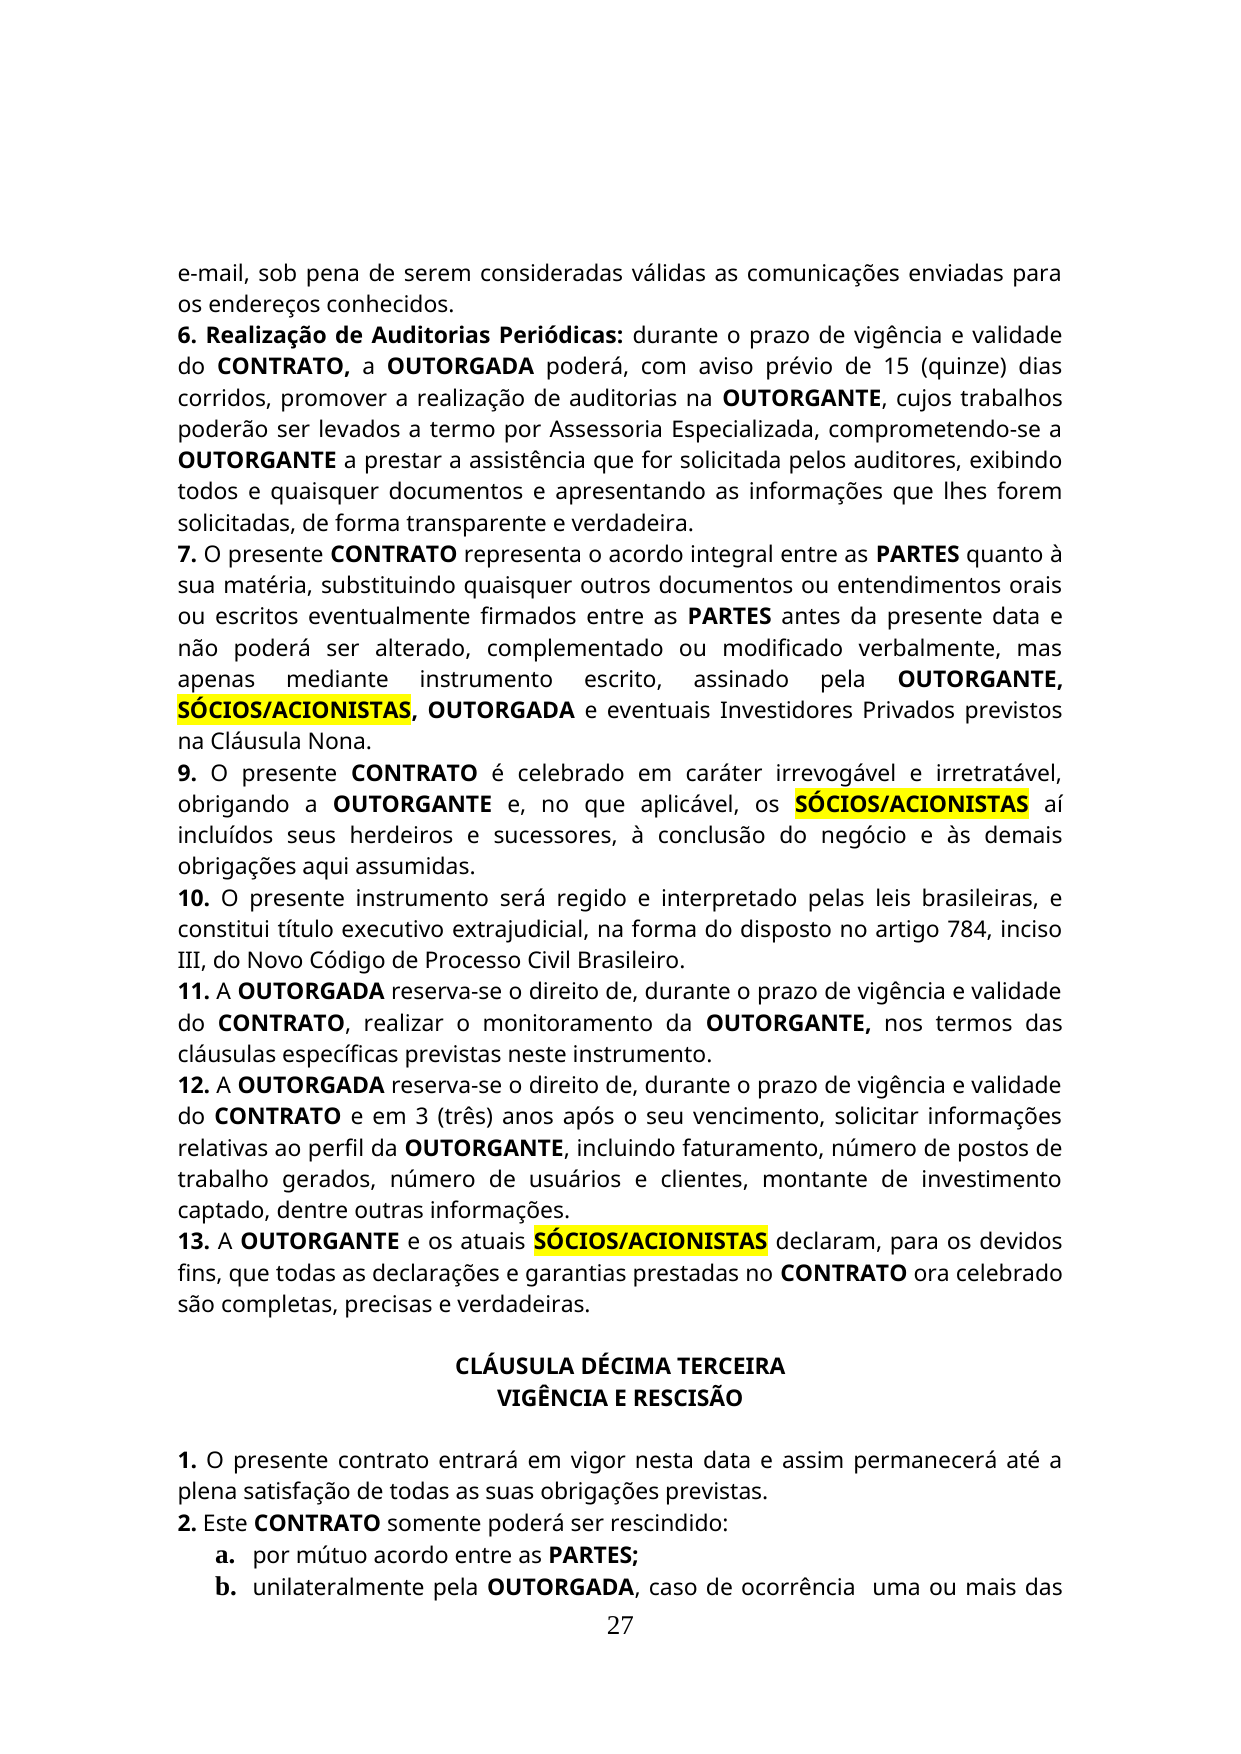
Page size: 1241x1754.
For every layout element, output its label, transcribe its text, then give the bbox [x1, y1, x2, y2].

text 9. O presente CONTRATO é celebrado em caráter irrevogável e irretratável, obrigando a OUTORGANTE e, no que aplicável, os SÓCIOS/ACIONISTAS aí incluídos seus herdeiros e sucessores, à conclusão do negócio e às demais obrigações aqui assumidas. [177, 756, 1063, 881]
text 12. A OUTORGADA reserva-se o direito de, durante o prazo de vigência e validade do CONTRATO e em 3 (três) anos após o seu vencimento, solicitar informações relativas ao perfil da OUTORGANTE, incluindo faturamento, número de postos de trabalho gerados, número de usuários e clientes, montante de investimento captado, dentre outras informações. [177, 1069, 1063, 1225]
text VIGÊNCIA E RESCISÃO [177, 1381, 1063, 1413]
text e-mail, sob pena de serem consideradas válidas as comunicações enviadas para os endereços conhecidos. [177, 256, 1063, 319]
text 2. Este CONTRATO somente poderá ser rescindido: [177, 1506, 1063, 1538]
list unilateralmente pela OUTORGADA, caso de ocorrência uma ou mais das [215, 1570, 1063, 1602]
text 7. O presente CONTRATO representa o acordo integral entre as PARTES quanto à sua matéria, substituindo quaisquer outros documentos ou entendimentos orais ou escritos eventualmente firmados entre as PARTES antes da presente data e não poderá ser alterado, complementado ou modificado verbalmente, mas apenas mediante instrumento escrito, assinado pela OUTORGANTE, SÓCIOS/ACIONISTAS, OUTORGADA e eventuais Investidores Privados previstos na Cláusula Nona. [177, 538, 1063, 756]
text 10. O presente instrumento será regido e interpretado pelas leis brasileiras, e constitui título executivo extrajudicial, na forma do disposto no artigo 784, inciso III, do Novo Código de Processo Civil Brasileiro. [177, 881, 1063, 975]
text CLÁUSULA DÉCIMA TERCEIRA [177, 1350, 1063, 1381]
text 1. O presente contrato entrará em vigor nesta data e assim permanecerá até a plena satisfação de todas as suas obrigações previstas. [177, 1444, 1063, 1506]
text 6. Realização de Auditorias Periódicas: durante o prazo de vigência e validade do CONTRATO, a OUTORGADA poderá, com aviso prévio de 15 (quinze) dias corridos, promover a realização de auditorias na OUTORGANTE, cujos trabalhos poderão ser levados a termo por Assessoria Especializada, comprometendo-se a OUTORGANTE a prestar a assistência que for solicitada pelos auditores, exibindo todos e quaisquer documentos e apresentando as informações que lhes forem solicitadas, de forma transparente e verdadeira. [177, 319, 1063, 538]
text 11. A OUTORGADA reserva-se o direito de, durante o prazo de vigência e validade do CONTRATO, realizar o monitoramento da OUTORGANTE, nos termos das cláusulas específicas previstas neste instrumento. [177, 975, 1063, 1069]
list por mútuo acordo entre as PARTES; [215, 1538, 1063, 1570]
text 13. A OUTORGANTE e os atuais SÓCIOS/ACIONISTAS declaram, para os devidos fins, que todas as declarações e garantias prestadas no CONTRATO ora celebrado são completas, precisas e verdadeiras. [177, 1225, 1063, 1319]
